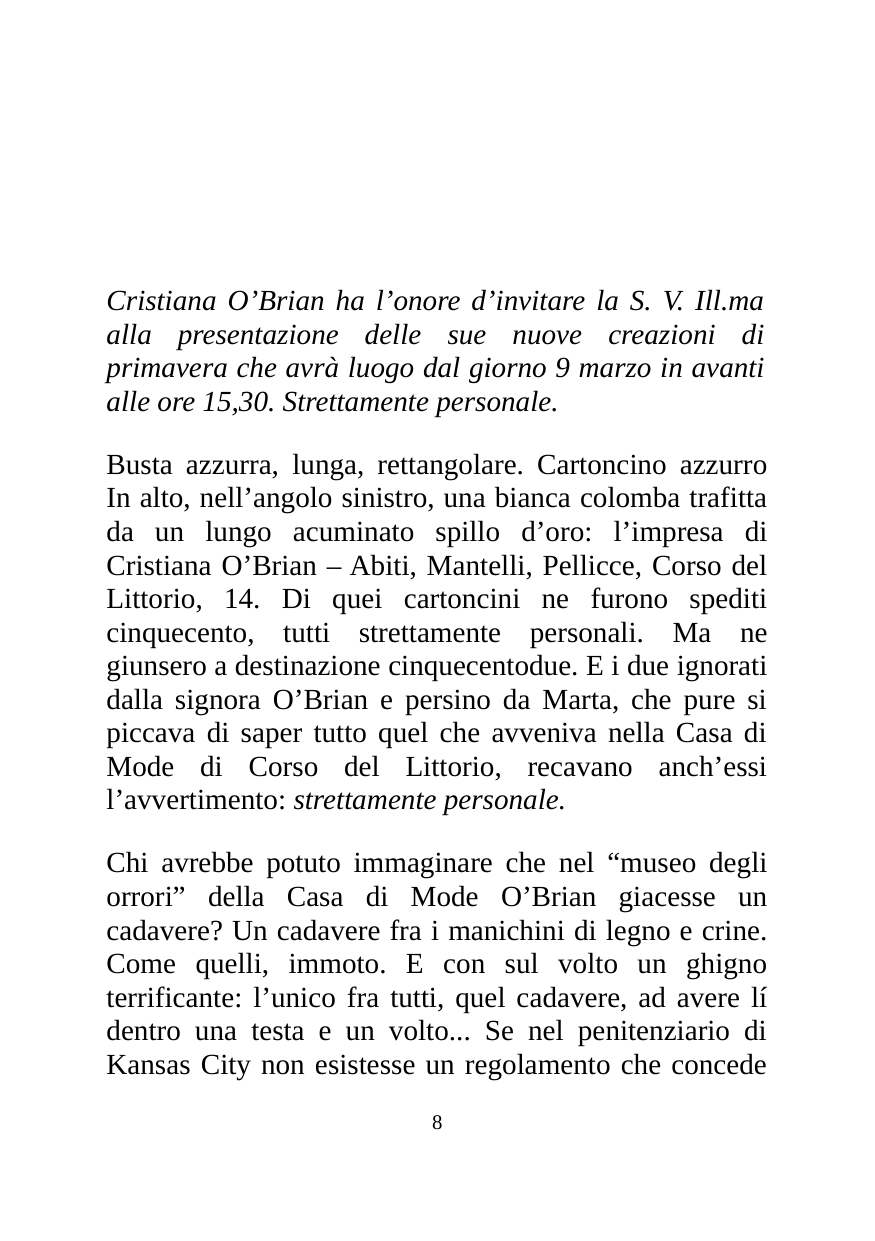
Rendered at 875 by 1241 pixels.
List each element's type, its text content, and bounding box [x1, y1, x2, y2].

text Busta azzurra, lunga, rettangolare. Cartoncino azzurro In alto, nell’angolo sinistro, una bianca colomba trafitta da un lungo acuminato spillo d’oro: l’impresa di Cristiana O’Brian – Abiti, Mantelli, Pellicce, Corso del Littorio, 14. Di quei cartoncini ne furono spediti cinquecento, tutti strettamente personali. Ma ne giunsero a destinazione cinquecentodue. E i due ignorati dalla signora O’Brian e persino da Marta, che pure si piccava di saper tutto quel che avveniva nella Casa di Mode di Corso del Littorio, recavano anch’essi l’avvertimento: strettamente personale. [106, 447, 768, 816]
text Chi avrebbe potuto immaginare che nel “museo degli orrori” della Casa di Mode O’Brian giacesse un cadavere? Un cadavere fra i manichini di legno e crine. Come quelli, immoto. E con sul volto un ghigno terrificante: l’unico fra tutti, quel cadavere, ad avere lí dentro una testa e un volto... Se nel penitenziario di Kansas City non esistesse un regolamento che concede [106, 846, 768, 1080]
text Cristiana O’Brian ha l’onore d’invitare la S. V. Ill.ma alla presentazione delle sue nuove creazioni di primavera che avrà luogo dal giorno 9 marzo in avanti alle ore 15,30. Strettamente personale. [106, 283, 768, 418]
